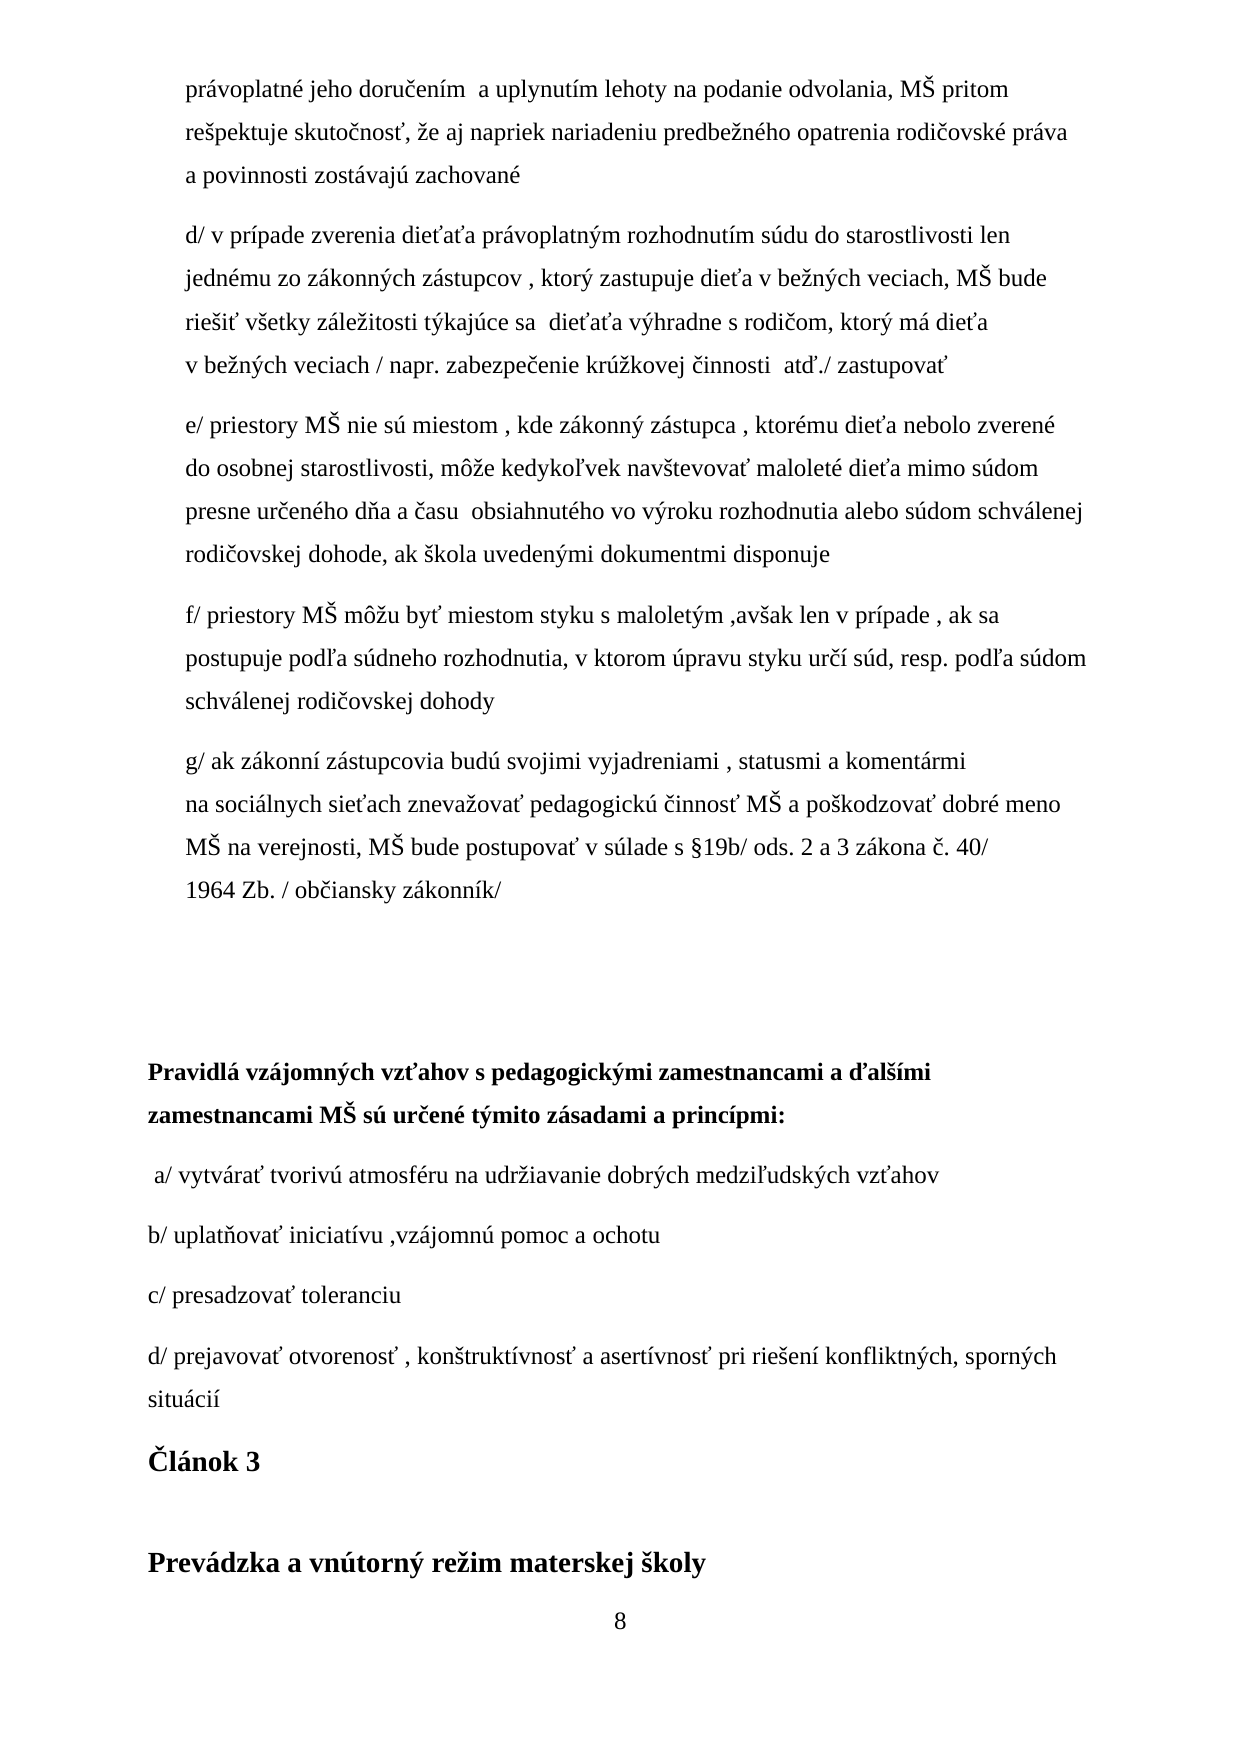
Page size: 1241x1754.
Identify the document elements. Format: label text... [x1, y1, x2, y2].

text Článok 3 [148, 1444, 1092, 1478]
text b/ uplatňovať iniciatívu ,vzájomnú pomoc a ochotu [148, 1220, 1092, 1249]
text g/ ak zákonní zástupcovia budú svojimi vyjadreniami , statusmi a komentármi na sociálnych sieťach znevažovať pedagogickú činnosť MŠ a poškodzovať dobré meno MŠ na verejnosti, MŠ bude postupovať v súlade s §19b/ ods. 2 a 3 zákona č. 40/ 1964 Zb. / občiansky zákonník/ [185, 746, 1092, 904]
text a/ vytvárať tvorivú atmosféru na udržiavanie dobrých medziľudských vzťahov [148, 1160, 1092, 1189]
text právoplatné jeho doručením a uplynutím lehoty na podanie odvolania, MŠ pritom rešpektuje skutočnosť, že aj napriek nariadeniu predbežného opatrenia rodičovské práva a povinnosti zostávajú zachované [185, 74, 1092, 189]
text Prevádzka a vnútorný režim materskej školy [148, 1545, 1092, 1578]
text Pravidlá vzájomných vzťahov s pedagogickými zamestnancami a ďalšími zamestnancami MŠ sú určené týmito zásadami a princípmi: [148, 1057, 1092, 1128]
text d/ v prípade zverenia dieťaťa právoplatným rozhodnutím súdu do starostlivosti len jednému zo zákonných zástupcov , ktorý zastupuje dieťa v bežných veciach, MŠ bude riešiť všetky záležitosti týkajúce sa dieťaťa výhradne s rodičom, ktorý má dieťa v bežných veciach / napr. zabezpečenie krúžkovej činnosti atď./ zastupovať [185, 220, 1092, 378]
text e/ priestory MŠ nie sú miestom , kde zákonný zástupca , ktorému dieťa nebolo zverené do osobnej starostlivosti, môže kedykoľvek navštevovať maloleté dieťa mimo súdom presne určeného dňa a času obsiahnutého vo výroku rozhodnutia alebo súdom schválenej rodičovskej dohode, ak škola uvedenými dokumentmi disponuje [185, 410, 1092, 568]
text d/ prejavovať otvorenosť , konštruktívnosť a asertívnosť pri riešení konfliktných, sporných situácií [148, 1341, 1092, 1413]
text f/ priestory MŠ môžu byť miestom styku s maloletým ,avšak len v prípade , ak sa postupuje podľa súdneho rozhodnutia, v ktorom úpravu styku určí súd, resp. podľa súdom schválenej rodičovskej dohody [185, 600, 1092, 715]
text c/ presadzovať toleranciu [148, 1281, 1092, 1309]
